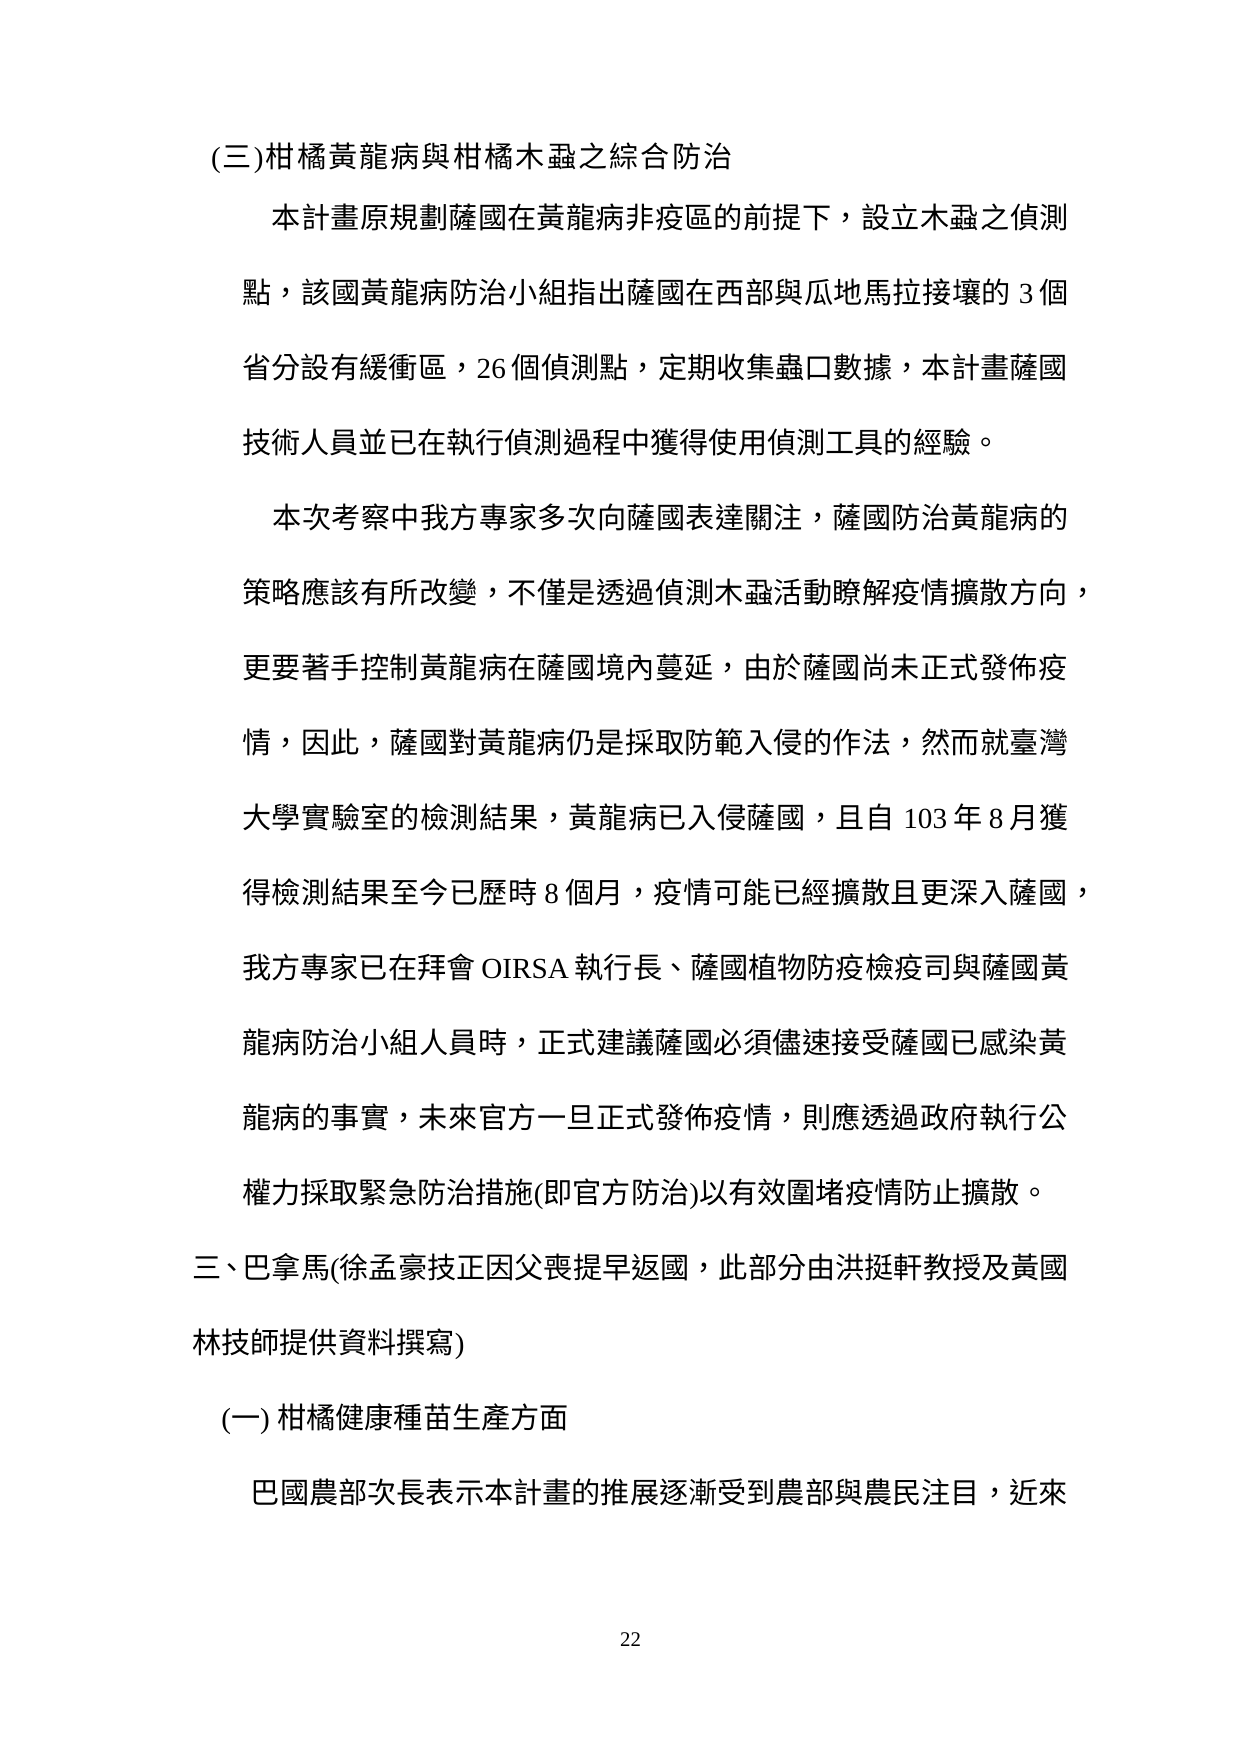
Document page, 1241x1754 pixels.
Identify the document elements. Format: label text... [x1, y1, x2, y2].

text 巴國農部次長表示本計畫的推展逐漸受到農部與農民注目，近來 [221, 1453, 1069, 1528]
text 三、巴拿馬(徐孟豪技正因父喪提早返國，此部分由洪挺軒教授及黃國林技師提供資料撰寫) [192, 1228, 1069, 1378]
text 本次考察中我方專家多次向薩國表達關注，薩國防治黃龍病的策略應該有所改變，不僅是透過偵測木蝨活動瞭解疫情擴散方向，更要著手控制黃龍病在薩國境內蔓延，由於薩國尚未正式發佈疫情，因此，薩國對黃龍病仍是採取防範入侵的作法，然而就臺灣大學實驗室的檢測結果，黃龍病已入侵薩國，且自103年8月獲得檢測結果至今已歷時8個月，疫情可能已經擴散且更深入薩國，我方專家已在拜會OIRSA執行長、薩國植物防疫檢疫司與薩國黃龍病防治小組人員時，正式建議薩國必須儘速接受薩國已感染黃龍病的事實，未來官方一旦正式發佈疫情，則應透過政府執行公權力採取緊急防治措施(即官方防治)以有效圍堵疫情防止擴散。 [242, 478, 1069, 1228]
text 本計畫原規劃薩國在黃龍病非疫區的前提下，設立木蝨之偵測點，該國黃龍病防治小組指出薩國在西部與瓜地馬拉接壤的3個省分設有緩衝區，26個偵測點，定期收集蟲口數據，本計畫薩國技術人員並已在執行偵測過程中獲得使用偵測工具的經驗。 [242, 178, 1069, 478]
text (一) 柑橘健康種苗生產方面 [192, 1378, 1061, 1453]
text (三)柑橘黃龍病與柑橘木蝨之綜合防治 [192, 128, 1069, 178]
